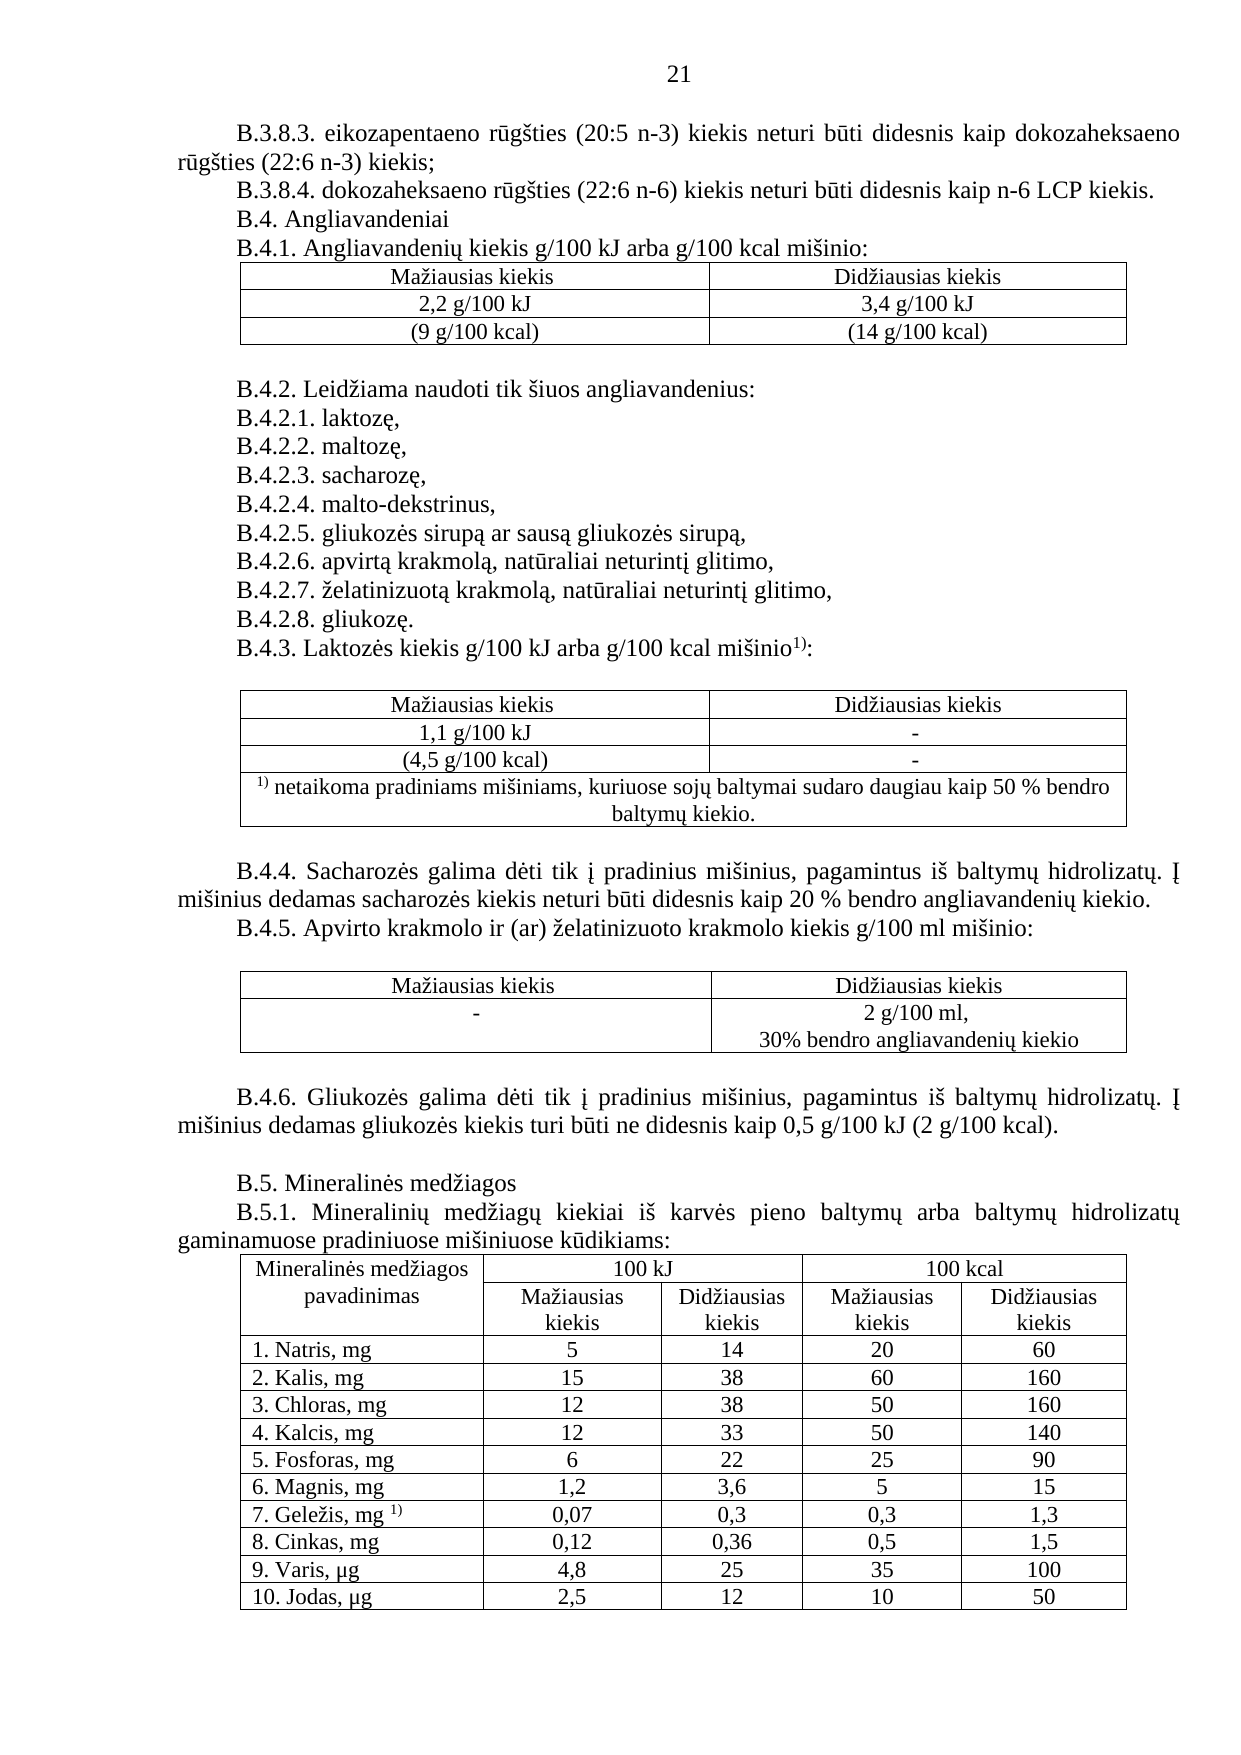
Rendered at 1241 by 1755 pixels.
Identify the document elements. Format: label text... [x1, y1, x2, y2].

table_header 100 kJ [484, 1255, 802, 1282]
table_cell 2,5 [484, 1583, 661, 1609]
table_cell 5 [484, 1336, 661, 1363]
table_cell 10 [803, 1583, 961, 1609]
table_cell 15 [962, 1474, 1126, 1500]
table_cell 14 [662, 1336, 802, 1363]
table_cell 25 [803, 1446, 961, 1472]
table_cell 3,4 g/100 kJ [710, 290, 1126, 317]
text B.4.4. Sacharozės galima dėti tik į pradinius mišinius, pagamintus iš baltymų hidrolizatų. Į mišinius dedamas sacharozės kiekis neturi būti didesnis kaip 20 % bendro angliavandenių kiekio. [177, 856, 1181, 913]
table_cell 38 [662, 1364, 802, 1390]
text B.4.2.5. gliukozės sirupą ar sausą gliukozės sirupą, [177, 518, 1181, 546]
text B.5. Mineralinės medžiagos [177, 1168, 1181, 1197]
table_cell 140 [962, 1419, 1126, 1445]
text B.4.2.2. maltozę, [177, 431, 1181, 460]
table_cell 2 g/100 ml, 30% bendro angliavandenių kiekio [712, 999, 1126, 1052]
table_cell 12 [662, 1583, 802, 1609]
table_cell (4,5 g/100 kcal) [241, 746, 709, 772]
table_cell 0,3 [803, 1501, 961, 1527]
table_cell 1,2 [484, 1474, 661, 1500]
text B.3.8.3. eikozapentaeno rūgšties (20:5 n-3) kiekis neturi būti didesnis kaip dokozaheksaeno rūgšties (22:6 n-3) kiekis; [177, 118, 1181, 176]
table_cell 1,1 g/100 kJ [241, 719, 709, 745]
table_cell 8. Cinkas, mg [241, 1528, 483, 1554]
table_header Mažiausias kiekis [241, 263, 709, 289]
table_cell 1) netaikoma pradiniams mišiniams, kuriuose sojų baltymai sudaro daugiau kaip 50 % bendro baltymų kiekio. [241, 773, 1126, 826]
table_cell 12 [484, 1391, 661, 1418]
table_cell 3. Chloras, mg [241, 1391, 483, 1418]
text B.4.2.1. laktozę, [177, 403, 1181, 431]
table_cell 22 [662, 1446, 802, 1472]
table_cell Didžiausias kiekis [962, 1283, 1126, 1335]
table_cell 0,5 [803, 1528, 961, 1554]
table_cell 12 [484, 1419, 661, 1445]
table_cell 5. Fosforas, mg [241, 1446, 483, 1472]
table_cell 4,8 [484, 1556, 661, 1582]
table_header Mineralinės medžiagos pavadinimas [241, 1255, 483, 1335]
table_cell 1. Natris, mg [241, 1336, 483, 1363]
text B.4.2.6. apvirtą krakmolą, natūraliai neturintį glitimo, [177, 546, 1181, 575]
table_header 100 kcal [803, 1255, 1126, 1282]
table_header Mažiausias kiekis [241, 972, 711, 998]
table_cell 0,07 [484, 1501, 661, 1527]
table_cell (9 g/100 kcal) [241, 318, 709, 344]
table_cell 35 [803, 1556, 961, 1582]
table_cell 3,6 [662, 1474, 802, 1500]
table_cell 50 [962, 1583, 1126, 1609]
text B.5.1. Mineralinių medžiagų kiekiai iš karvės pieno baltymų arba baltymų hidrolizatų gaminamuose pradiniuose mišiniuose kūdikiams: [177, 1197, 1181, 1254]
text B.4. Angliavandeniai [177, 204, 1181, 233]
table_cell 1,3 [962, 1501, 1126, 1527]
table_cell 6 [484, 1446, 661, 1472]
text B.3.8.4. dokozaheksaeno rūgšties (22:6 n-6) kiekis neturi būti didesnis kaip n-6 LCP kiekis. [177, 176, 1181, 204]
table_cell Didžiausias kiekis [662, 1283, 802, 1335]
table_cell 0,36 [662, 1528, 802, 1554]
table_cell 20 [803, 1336, 961, 1363]
table_cell - [241, 999, 711, 1052]
table_cell 33 [662, 1419, 802, 1445]
table_cell 1,5 [962, 1528, 1126, 1554]
text B.4.2.3. sacharozę, [177, 460, 1181, 489]
table_cell 2. Kalis, mg [241, 1364, 483, 1390]
text B.4.1. Angliavandenių kiekis g/100 kJ arba g/100 kcal mišinio: [177, 233, 1181, 262]
table_cell 2,2 g/100 kJ [241, 290, 709, 317]
table_cell 160 [962, 1364, 1126, 1390]
table_cell - [710, 719, 1126, 745]
text B.4.2.7. želatinizuotą krakmolą, natūraliai neturintį glitimo, [177, 575, 1181, 604]
table_cell 6. Magnis, mg [241, 1474, 483, 1500]
table_cell 0,3 [662, 1501, 802, 1527]
table_header Mažiausias kiekis [241, 691, 709, 717]
table_cell 100 [962, 1556, 1126, 1582]
table_cell 4. Kalcis, mg [241, 1419, 483, 1445]
table_cell 0,12 [484, 1528, 661, 1554]
table_header Didžiausias kiekis [710, 691, 1126, 717]
text B.4.2. Leidžiama naudoti tik šiuos angliavandenius: [177, 374, 1181, 403]
table_cell 50 [803, 1391, 961, 1418]
text B.4.3. Laktozės kiekis g/100 kJ arba g/100 kcal mišinio1): [177, 633, 1181, 661]
table_header Didžiausias kiekis [712, 972, 1126, 998]
text B.4.6. Gliukozės galima dėti tik į pradinius mišinius, pagamintus iš baltymų hidrolizatų. Į mišinius dedamas gliukozės kiekis turi būti ne didesnis kaip 0,5 g/100 kJ (2 g/100 kcal). [177, 1082, 1181, 1139]
text B.4.2.8. gliukozę. [177, 604, 1181, 633]
table_cell 60 [962, 1336, 1126, 1363]
table_cell (14 g/100 kcal) [710, 318, 1126, 344]
table_cell - [710, 746, 1126, 772]
table_cell 9. Varis, μg [241, 1556, 483, 1582]
table_cell 38 [662, 1391, 802, 1418]
text B.4.5. Apvirto krakmolo ir (ar) želatinizuoto krakmolo kiekis g/100 ml mišinio: [177, 913, 1181, 942]
table_cell 5 [803, 1474, 961, 1500]
table_cell 60 [803, 1364, 961, 1390]
table_cell Mažiausias kiekis [803, 1283, 961, 1335]
table_cell 15 [484, 1364, 661, 1390]
table_cell 25 [662, 1556, 802, 1582]
table_header Didžiausias kiekis [710, 263, 1126, 289]
text B.4.2.4. malto-dekstrinus, [177, 489, 1181, 518]
table_cell 50 [803, 1419, 961, 1445]
table_cell 90 [962, 1446, 1126, 1472]
table_cell 10. Jodas, μg [241, 1583, 483, 1609]
table_cell 160 [962, 1391, 1126, 1418]
table_cell Mažiausias kiekis [484, 1283, 661, 1335]
table_cell 7. Geležis, mg 1) [241, 1501, 483, 1527]
